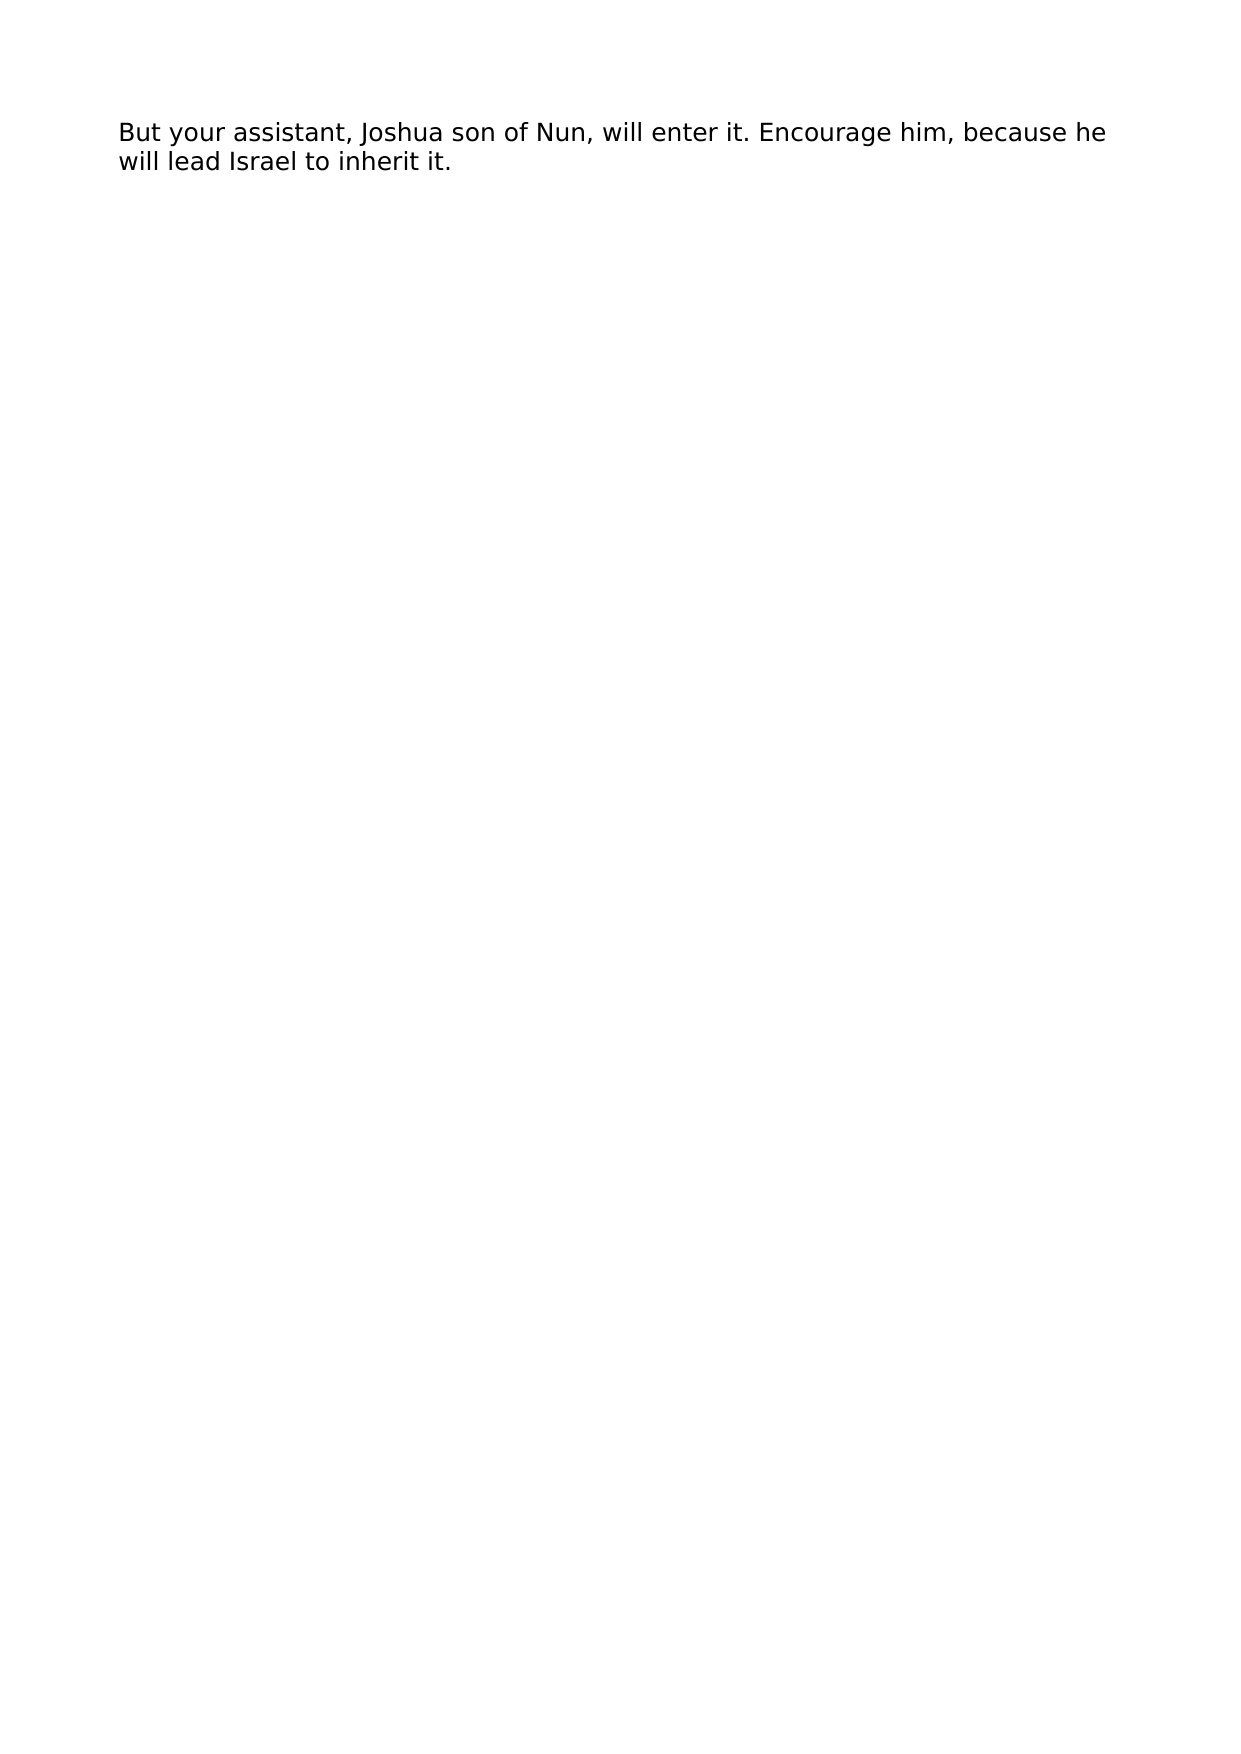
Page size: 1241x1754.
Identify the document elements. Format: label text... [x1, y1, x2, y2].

text But your assistant, Joshua son of Nun, will enter it. Encourage him, because he will lead Israel to inherit it. [118, 118, 1122, 176]
